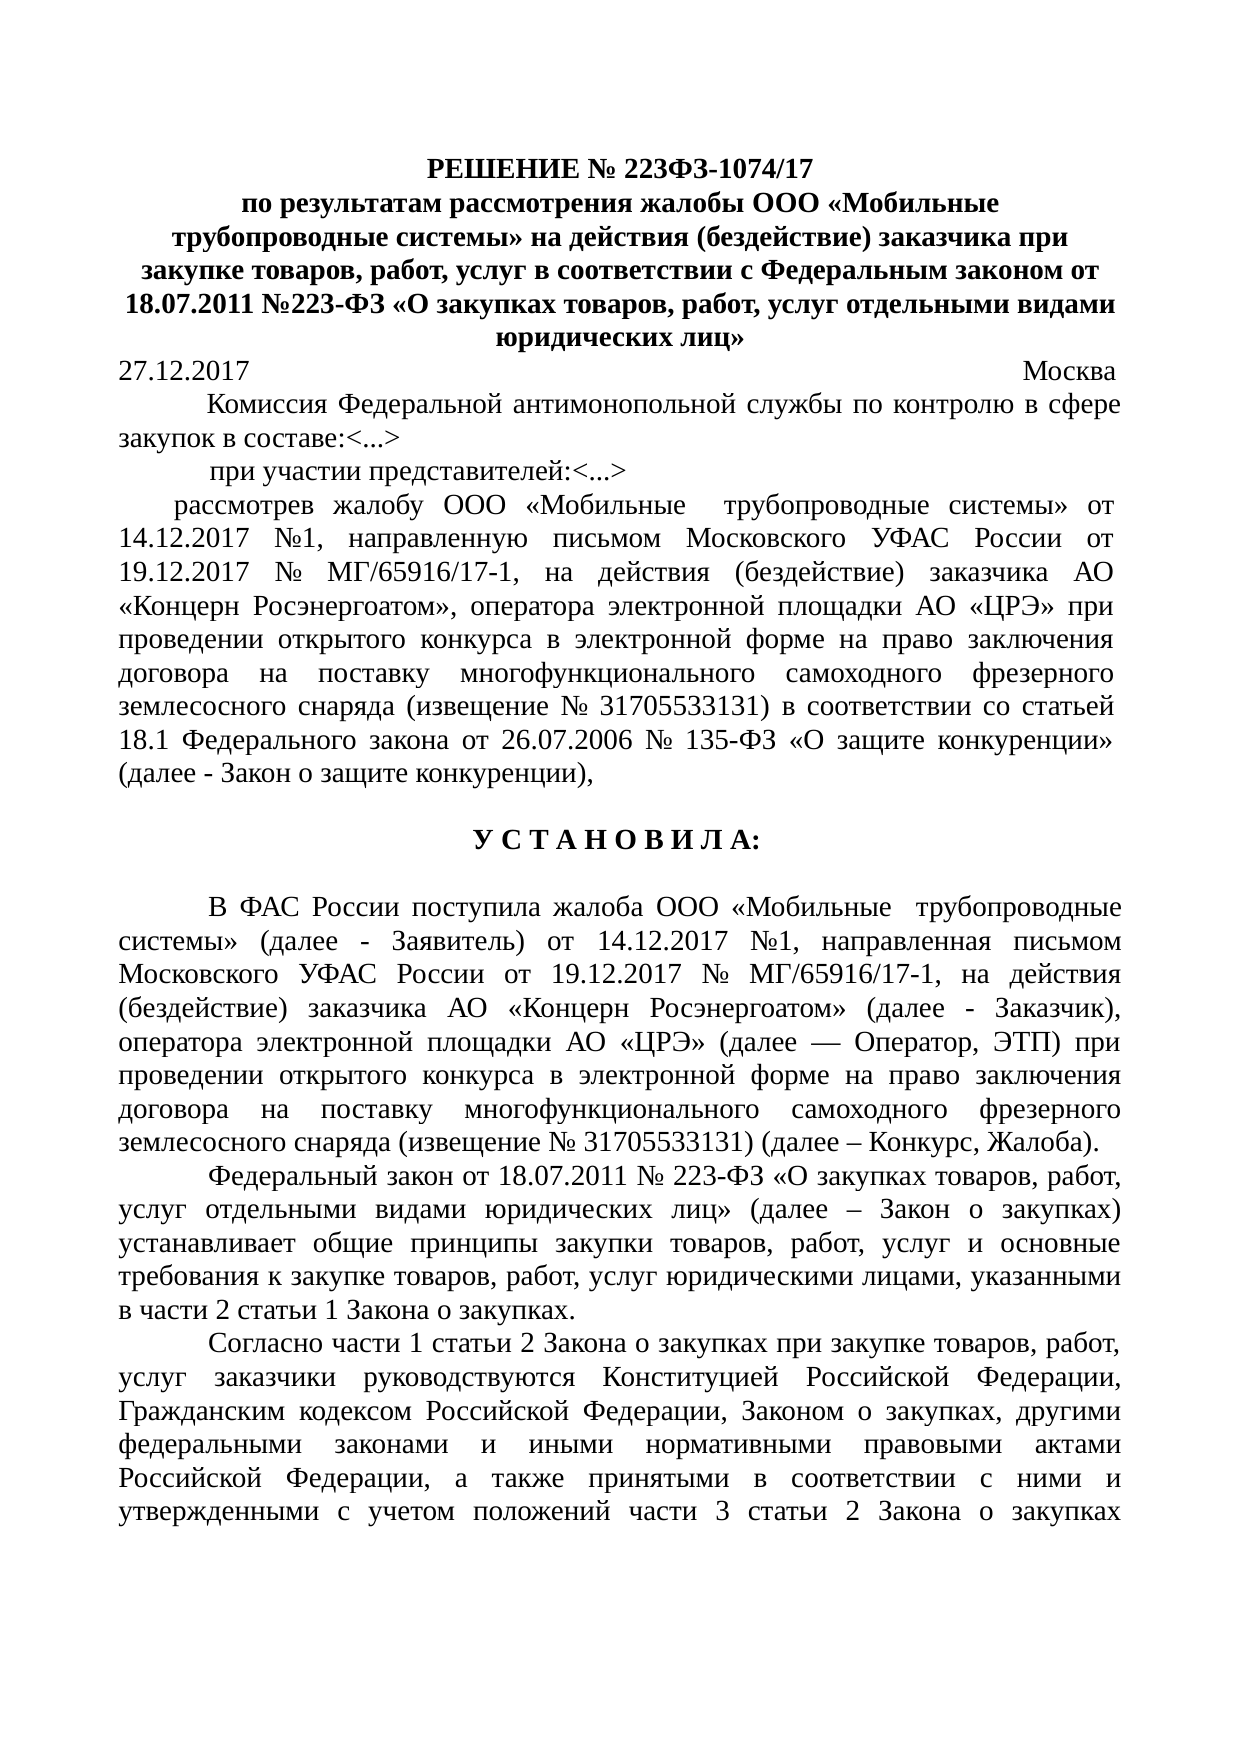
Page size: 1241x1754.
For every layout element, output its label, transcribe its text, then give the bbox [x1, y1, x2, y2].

text Федеральный закон от 18.07.2011 № 223-ФЗ «О закупках товаров, работ, услуг отдельными видами юридических лиц» (далее – Закон о закупках) устанавливает общие принципы закупки товаров, работ, услуг и основные требования к закупке товаров, работ, услуг юридическими лицами, указанными в части 2 статьи 1 Закона о закупках. [118, 1158, 1122, 1326]
text Комиссия Федеральной антимонопольной службы по контролю в сфере закупок в составе:<...> [118, 386, 1122, 453]
text по результатам рассмотрения жалобы ООО «Мобильные трубопроводные системы» на действия (бездействие) заказчика при закупке товаров, работ, услуг в соответствии с Федеральным законом от 18.07.2011 №223-ФЗ «О закупках товаров, работ, услуг отдельными видами юридических лиц» [118, 185, 1122, 353]
text РЕШЕНИЕ № 223ФЗ-1074/17 [118, 152, 1122, 185]
text Согласно части 1 статьи 2 Закона о закупках при закупке товаров, работ, услуг заказчики руководствуются Конституцией Российской Федерации, Гражданским кодексом Российской Федерации, Законом о закупках, другими федеральными законами и иными нормативными правовыми актами Российской Федерации, а также принятыми в соответствии с ними и утвержденными с учетом положений части 3 статьи 2 Закона о закупках [118, 1326, 1122, 1527]
text при участии представителей:<...> [118, 453, 1114, 487]
text У С Т А Н О В И Л А: [118, 822, 1114, 856]
text рассмотрев жалобу ООО «Мобильные трубопроводные системы» от 14.12.2017 №1, направленную письмом Московского УФАС России от 19.12.2017 № МГ/65916/17-1, на действия (бездействие) заказчика АО «Концерн Росэнергоатом», оператора электронной площадки АО «ЦРЭ» при проведении открытого конкурса в электронной форме на право заключения договора на поставку многофункционального самоходного фрезерного землесосного снаряда (извещение № 31705533131) в соответствии со статьей 18.1 Федерального закона от 26.07.2006 № 135-ФЗ «О защите конкуренции» (далее - Закон о защите конкуренции), [118, 487, 1114, 789]
text 27.12.2017 Москва [118, 353, 1122, 386]
text В ФАС России поступила жалоба ООО «Мобильные трубопроводные системы» (далее - Заявитель) от 14.12.2017 №1, направленная письмом Московского УФАС России от 19.12.2017 № МГ/65916/17-1, на действия (бездействие) заказчика АО «Концерн Росэнергоатом» (далее - Заказчик), оператора электронной площадки АО «ЦРЭ» (далее — Оператор, ЭТП) при проведении открытого конкурса в электронной форме на право заключения договора на поставку многофункционального самоходного фрезерного землесосного снаряда (извещение № 31705533131) (далее – Конкурс, Жалоба). [118, 889, 1122, 1158]
